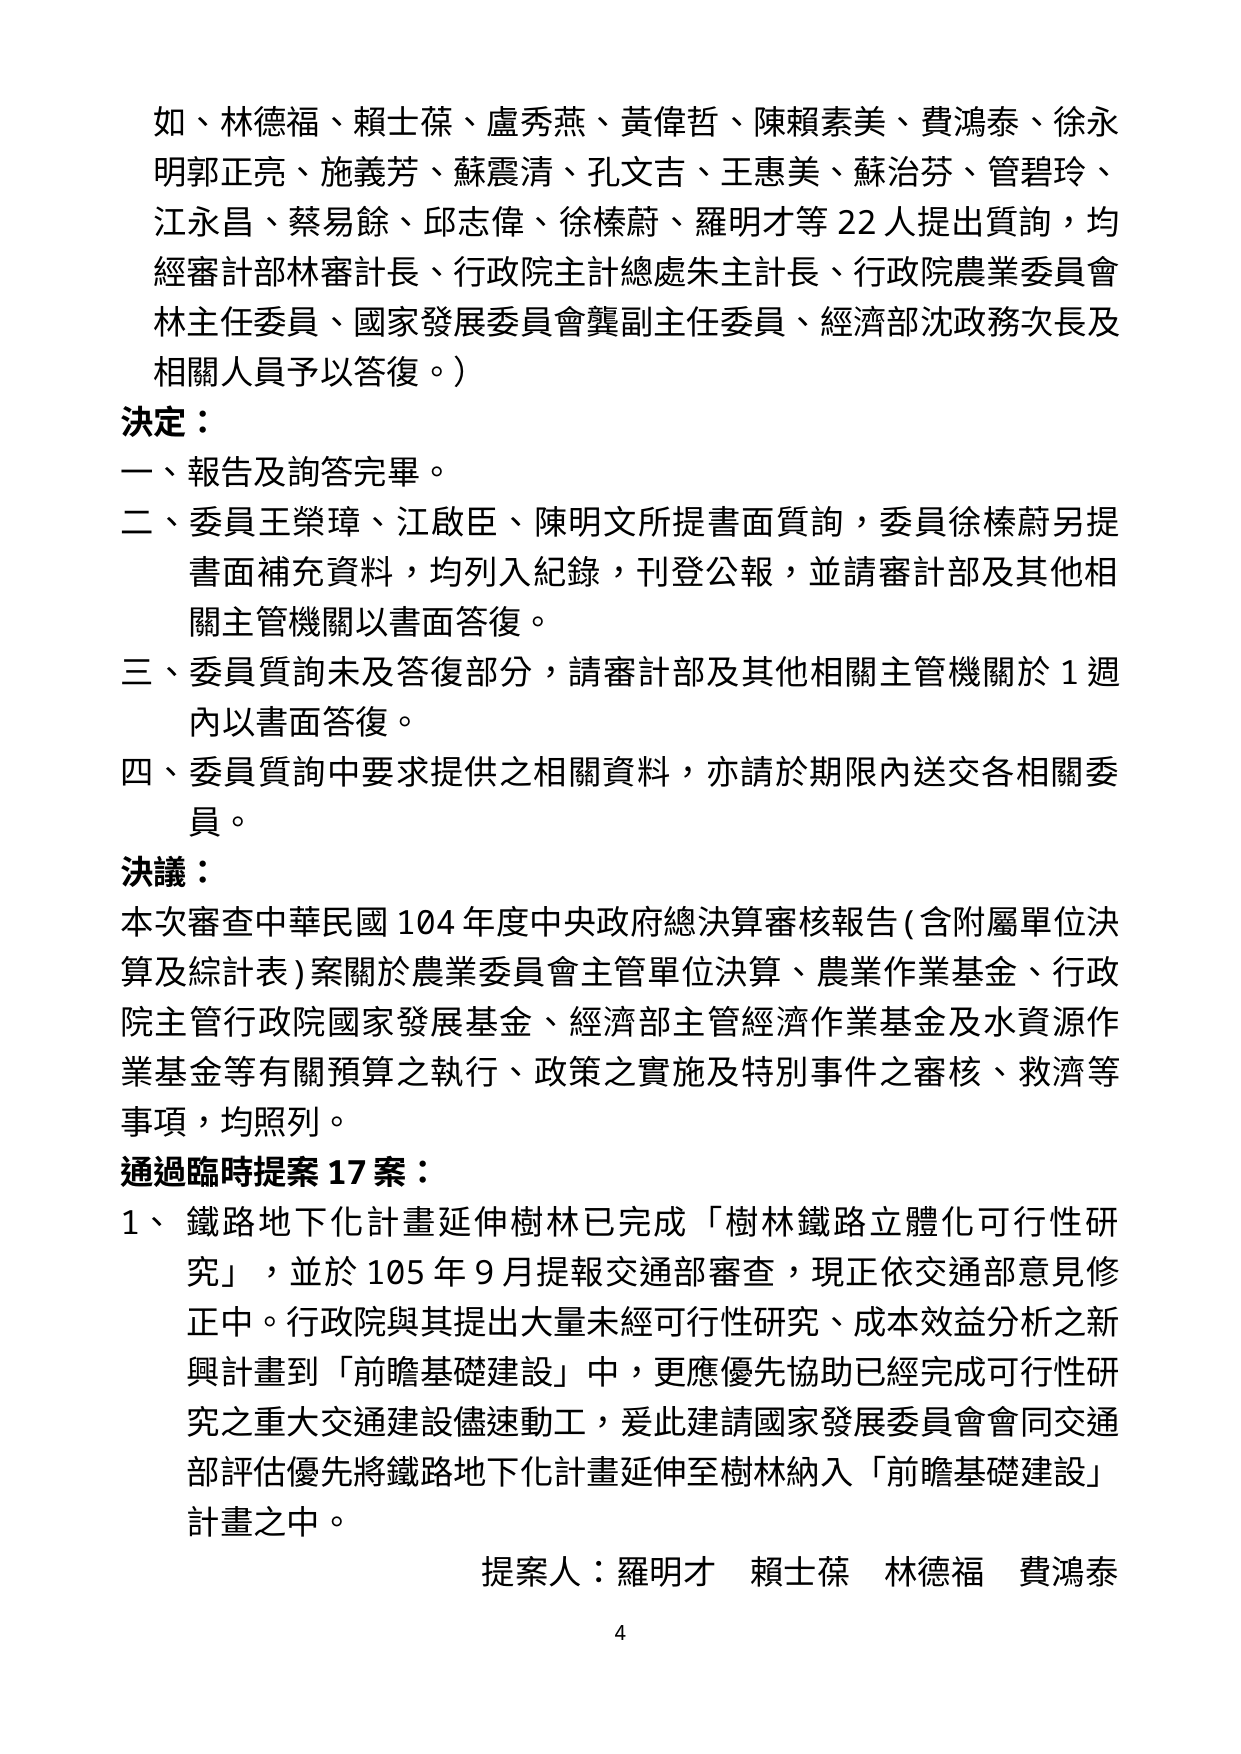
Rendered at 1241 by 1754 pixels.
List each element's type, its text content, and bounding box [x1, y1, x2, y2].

text 本次審查中華民國104年度中央政府總決算審核報告(含附屬單位決算及綜計表)案關於農業委員會主管單位決算、農業作業基金、行政院主管行政院國家發展基金、經濟部主管經濟作業基金及水資源作業基金等有關預算之執行、政策之實施及特別事件之審核、救濟等事項，均照列。 [120, 894, 1120, 1144]
list 鐵路地下化計畫延伸樹林已完成「樹林鐵路立體化可行性研究」，並於105年9月提報交通部審查，現正依交通部意見修正中。行政院與其提出大量未經可行性研究、成本效益分析之新興計畫到「前瞻基礎建設」中，更應優先協助已經完成可行性研究之重大交通建設儘速動工，爰此建請國家發展委員會會同交通部評估優先將鐵路地下化計畫延伸至樹林納入「前瞻基礎建設」計畫之中。 [120, 1194, 1120, 1544]
text 決定： [120, 394, 1120, 444]
text 二、委員王榮璋、江啟臣、陳明文所提書面質詢，委員徐榛蔚另提書面補充資料，均列入紀錄，刊登公報，並請審計部及其他相關主管機關以書面答復。 [120, 494, 1120, 644]
text 一、報告及詢答完畢。 [120, 444, 1120, 494]
text 決議： [120, 844, 1120, 894]
text 通過臨時提案17案： [120, 1144, 1120, 1194]
text 如、林德福、賴士葆、盧秀燕、黃偉哲、陳賴素美、費鴻泰、徐永明郭正亮、施義芳、蘇震清、孔文吉、王惠美、蘇治芬、管碧玲、江永昌、蔡易餘、邱志偉、徐榛蔚、羅明才等22人提出質詢，均經審計部林審計長、行政院主計總處朱主計長、行政院農業委員會林主任委員、國家發展委員會龔副主任委員、經濟部沈政務次長及相關人員予以答復。） [120, 94, 1120, 394]
text 提案人：羅明才 賴士葆 林德福 費鴻泰 [482, 1544, 1120, 1594]
text 三、委員質詢未及答復部分，請審計部及其他相關主管機關於1週內以書面答復。 [120, 644, 1120, 744]
text 四、委員質詢中要求提供之相關資料，亦請於期限內送交各相關委員。 [120, 744, 1120, 844]
